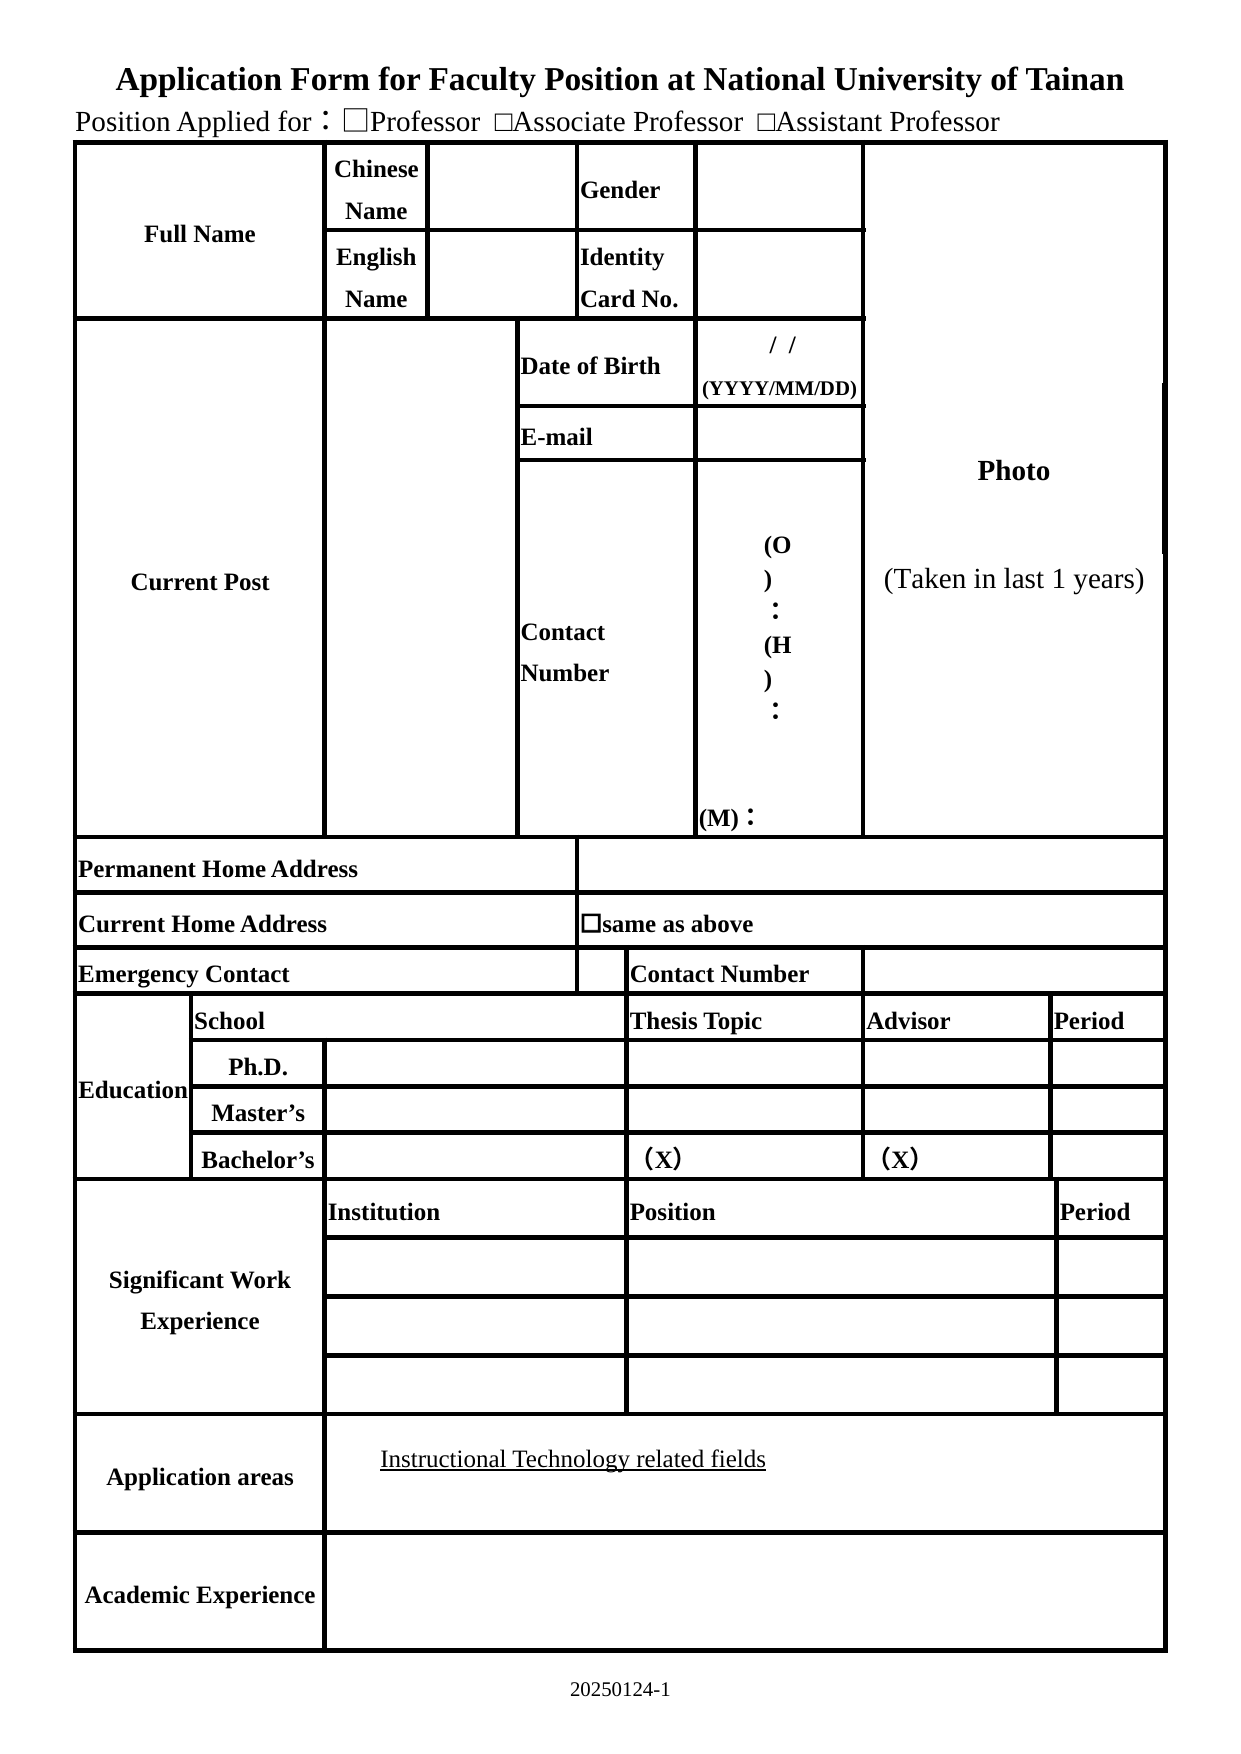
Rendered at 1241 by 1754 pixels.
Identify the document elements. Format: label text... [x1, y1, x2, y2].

table_cell [629, 1042, 861, 1084]
table_cell Thesis Topic [629, 996, 861, 1037]
table_cell [579, 950, 624, 991]
table_cell Ph.D. [193, 1042, 322, 1084]
table_cell [327, 321, 515, 834]
table_header Gender [579, 145, 693, 228]
table_header [698, 145, 861, 228]
table_header Photo (Taken in last 1 years) [865, 462, 1163, 834]
table_cell [865, 1042, 1048, 1084]
table_cell [327, 1089, 624, 1130]
table_cell [327, 1299, 624, 1353]
table_cell [629, 1358, 1054, 1412]
table_cell Education [77, 996, 189, 1177]
table_cell Period [1053, 996, 1163, 1037]
table_cell [327, 1135, 624, 1177]
table_cell / / (YYYY/MM/DD) [698, 321, 861, 404]
text Application Form for Faculty Position at National University of Tainan [75, 59, 1165, 97]
table_cell [865, 950, 1163, 991]
table_cell Institution [327, 1181, 624, 1235]
table_cell [327, 1535, 1163, 1648]
table_cell [327, 1042, 624, 1084]
table_cell E-mail [520, 408, 693, 457]
table_cell (O)： (H)： (M)： [698, 462, 861, 834]
table_cell [1059, 1240, 1163, 1294]
table_cell Position [629, 1181, 1054, 1235]
table_cell same as above [579, 895, 1163, 945]
table_cell English Name [327, 232, 425, 316]
table_cell [629, 1299, 1054, 1353]
table_cell Date of Birth [520, 321, 693, 404]
table_cell Instructional Technology related fields [327, 1416, 1163, 1530]
table_cell Academic Experience [77, 1535, 322, 1648]
table_cell [698, 232, 861, 316]
text Position Applied for：□Professor □Associate Professor □Assistant Professor [75, 97, 1165, 140]
table_cell Emergency Contact [77, 950, 575, 991]
table_cell [865, 1089, 1048, 1130]
table_header Full Name [77, 145, 322, 316]
table_cell Advisor [865, 996, 1048, 1037]
table_header Photo (Taken in last 1 years) [867, 384, 1161, 554]
table_cell Contact Number [629, 950, 861, 991]
table_header Chinese Name [327, 145, 425, 228]
table_cell Bachelor’s [193, 1135, 322, 1177]
table_cell School [193, 996, 624, 1037]
table_cell [1059, 1358, 1163, 1412]
table_cell Current Post [77, 321, 322, 834]
table_header Photo (Taken in last 1 years) [865, 145, 1163, 404]
table_cell [430, 232, 575, 316]
table_cell Application areas [77, 1416, 322, 1530]
table_cell （X） [629, 1135, 861, 1177]
table_cell Contact Number [520, 462, 693, 834]
table_cell （X） [865, 1135, 1048, 1177]
table_cell Identity Card No. [579, 232, 693, 316]
table_cell Current Home Address [77, 895, 575, 945]
table_cell Master’s [193, 1089, 322, 1130]
table_cell Permanent Home Address [77, 839, 575, 890]
table_cell [1059, 1299, 1163, 1353]
table_cell Period [1059, 1181, 1163, 1235]
table_cell [1053, 1042, 1163, 1084]
table_cell [579, 839, 1163, 890]
table_cell Significant Work Experience [77, 1181, 322, 1412]
table_cell [629, 1240, 1054, 1294]
table_header [430, 145, 575, 228]
table_cell [1053, 1135, 1163, 1177]
table_cell [698, 408, 861, 457]
table_cell [327, 1358, 624, 1412]
table_cell [629, 1089, 861, 1130]
table_cell [327, 1240, 624, 1294]
table_cell [1053, 1089, 1163, 1130]
